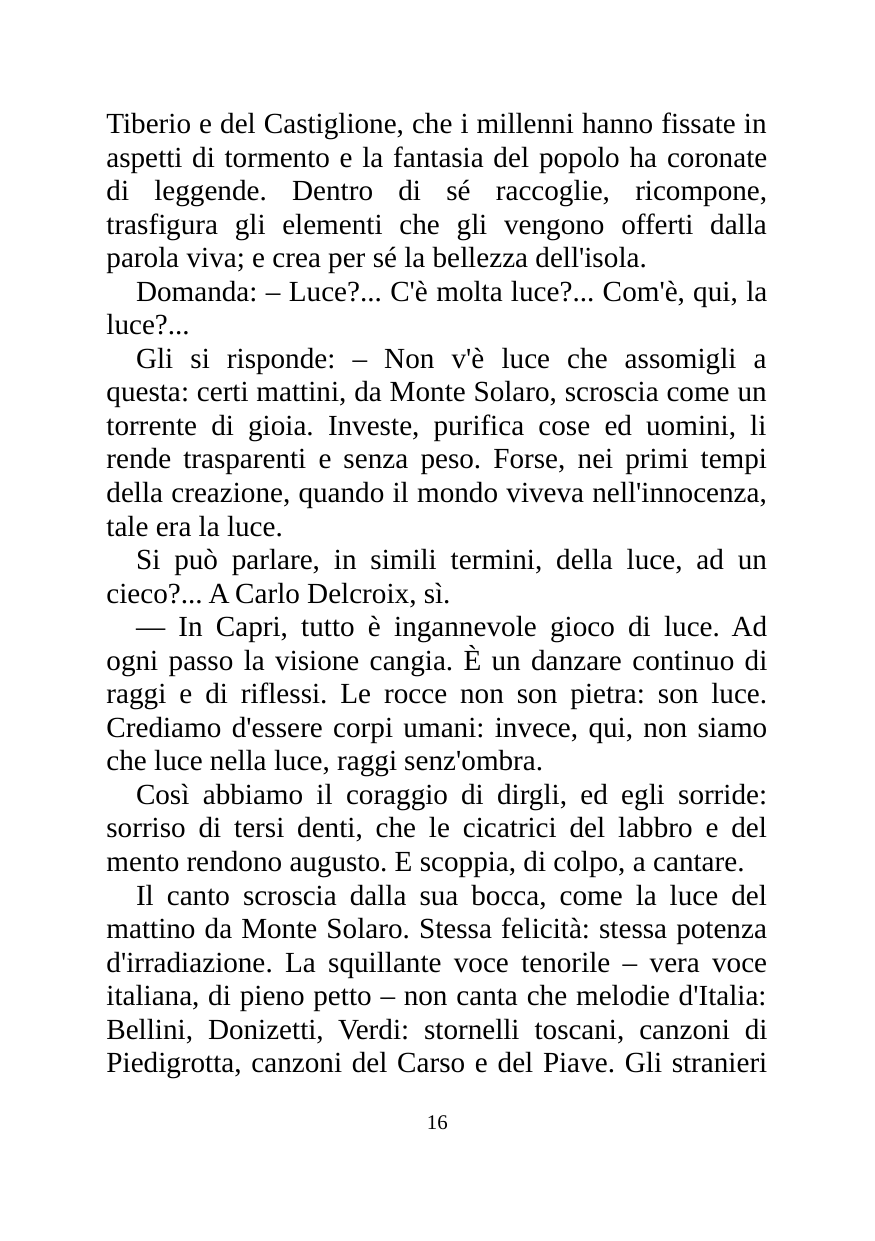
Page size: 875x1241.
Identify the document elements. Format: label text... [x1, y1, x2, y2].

text Così abbiamo il coraggio di dirgli, ed egli sorride: sorriso di tersi denti, che le cicatrici del labbro e del mento rendono augusto. E scoppia, di colpo, a cantare. [106, 777, 768, 878]
text Gli si risponde: – Non v'è luce che assomigli a questa: certi mattini, da Monte Solaro, scroscia come un torrente di gioia. Investe, purifica cose ed uomini, li rende trasparenti e senza peso. Forse, nei primi tempi della creazione, quando il mondo viveva nell'innocenza, tale era la luce. [106, 341, 768, 542]
text — In Capri, tutto è ingannevole gioco di luce. Ad ogni passo la visione cangia. È un danzare continuo di raggi e di riflessi. Le rocce non son pietra: son luce. Crediamo d'essere corpi umani: invece, qui, non siamo che luce nella luce, raggi senz'ombra. [106, 609, 768, 777]
text Tiberio e del Castiglione, che i millenni hanno fissate in aspetti di tormento e la fantasia del popolo ha coronate di leggende. Dentro di sé raccoglie, ricompone, trasfigura gli elementi che gli vengono offerti dalla parola viva; e crea per sé la bellezza dell'isola. [106, 106, 768, 274]
text Domanda: – Luce?... C'è molta luce?... Com'è, qui, la luce?... [106, 274, 768, 341]
text Si può parlare, in simili termini, della luce, ad un cieco?... A Carlo Delcroix, sì. [106, 542, 768, 609]
text Il canto scroscia dalla sua bocca, come la luce del mattino da Monte Solaro. Stessa felicità: stessa potenza d'irradiazione. La squillante voce tenorile – vera voce italiana, di pieno petto – non canta che melodie d'Italia: Bellini, Donizetti, Verdi: stornelli toscani, canzoni di Piedigrotta, canzoni del Carso e del Piave. Gli stranieri [106, 878, 768, 1079]
